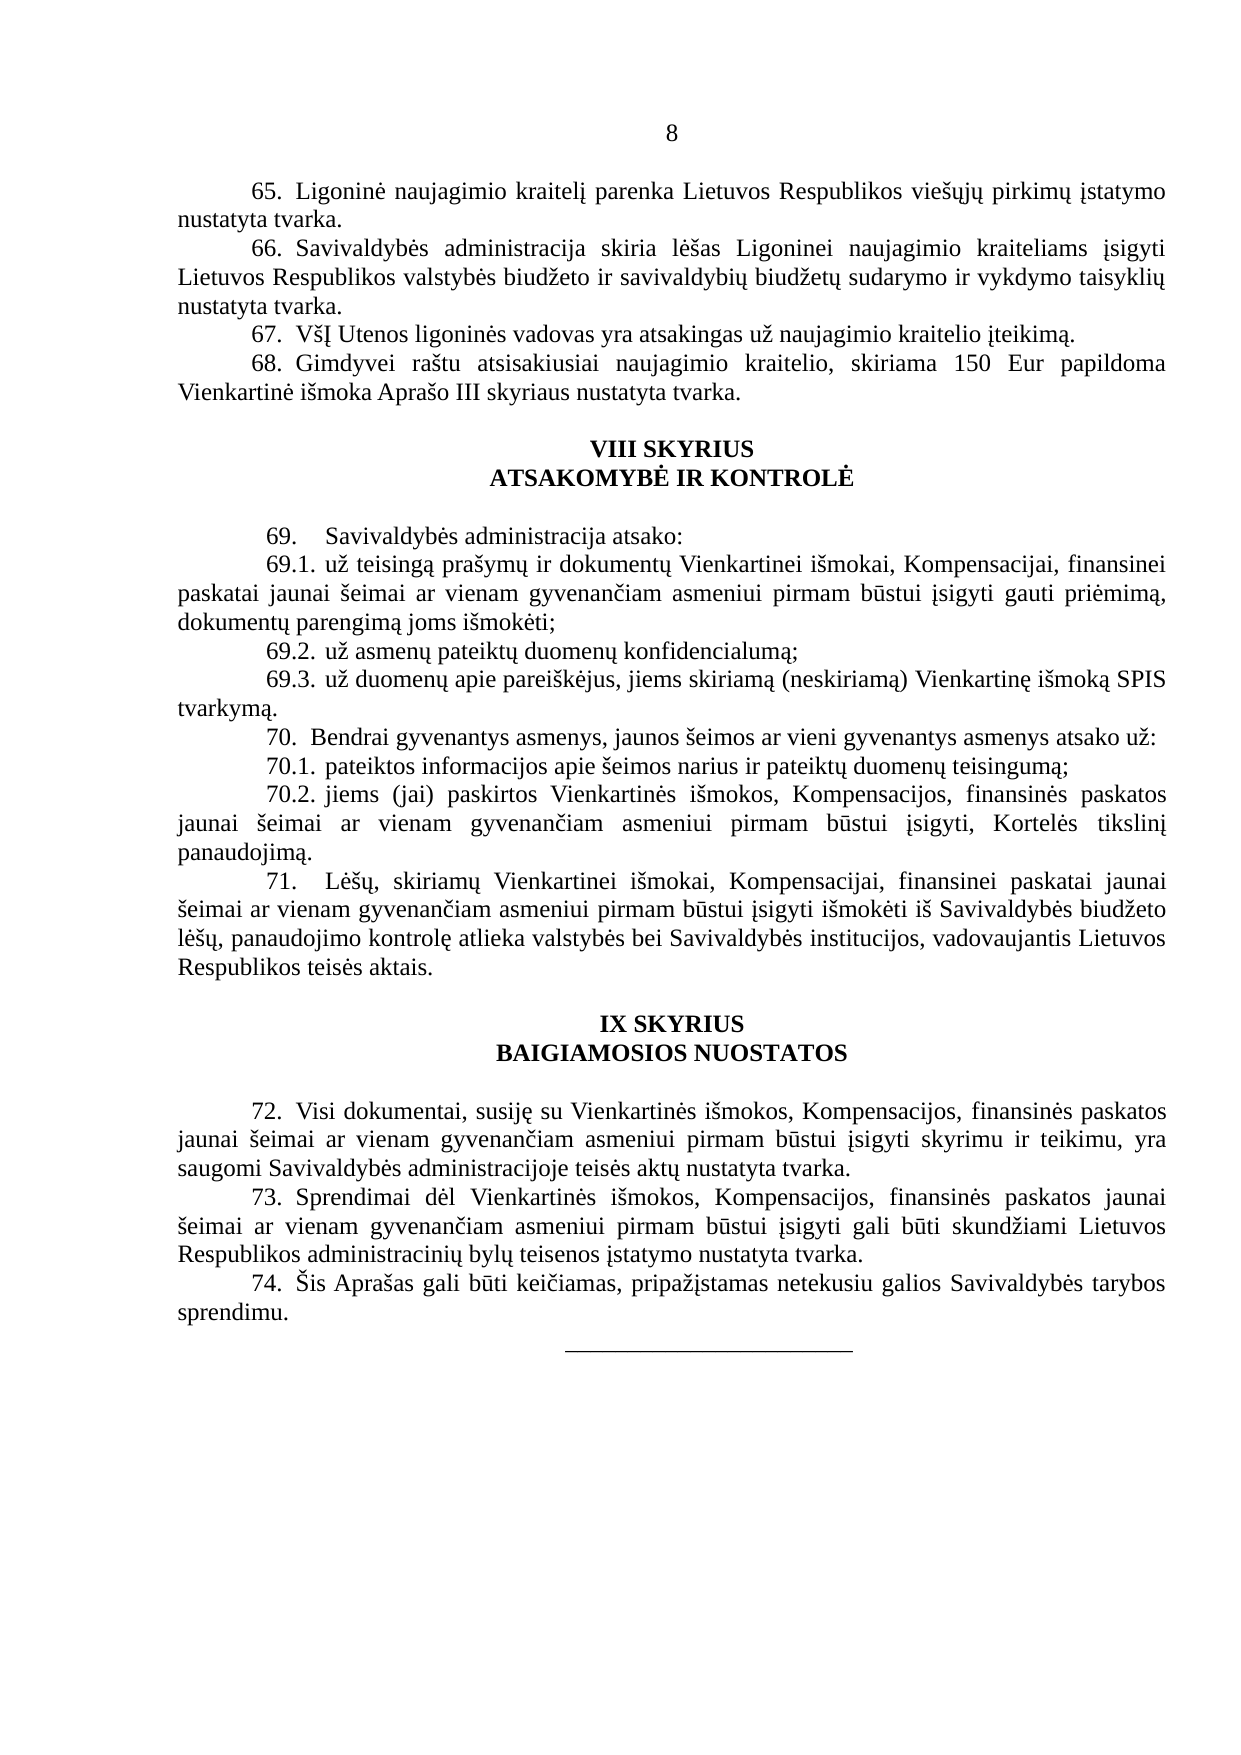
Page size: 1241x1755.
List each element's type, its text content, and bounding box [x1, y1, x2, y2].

text 65. Ligoninė naujagimio kraitelį parenka Lietuvos Respublikos viešųjų pirkimų įstatymo nustatyta tvarka. [177, 176, 1167, 233]
text 69.3. už duomenų apie pareiškėjus, jiems skiriamą (neskiriamą) Vienkartinę išmoką SPIS tvarkymą. [177, 664, 1167, 722]
text _______________________ [177, 1326, 1167, 1354]
text 72. Visi dokumentai, susiję su Vienkartinės išmokos, Kompensacijos, finansinės paskatos jaunai šeimai ar vienam gyvenančiam asmeniui pirmam būstui įsigyti skyrimu ir teikimu, yra saugomi Savivaldybės administracijoje teisės aktų nustatyta tvarka. [177, 1096, 1167, 1182]
text 68. Gimdyvei raštu atsisakiusiai naujagimio kraitelio, skiriama 150 Eur papildoma Vienkartinė išmoka Aprašo III skyriaus nustatyta tvarka. [177, 348, 1167, 406]
text ATSAKOMYBĖ IR KONTROLĖ [177, 463, 1167, 492]
text 73. Sprendimai dėl Vienkartinės išmokos, Kompensacijos, finansinės paskatos jaunai šeimai ar vienam gyvenančiam asmeniui pirmam būstui įsigyti gali būti skundžiami Lietuvos Respublikos administracinių bylų teisenos įstatymo nustatyta tvarka. [177, 1182, 1167, 1268]
text 71. Lėšų, skiriamų Vienkartinei išmokai, Kompensacijai, finansinei paskatai jaunai šeimai ar vienam gyvenančiam asmeniui pirmam būstui įsigyti išmokėti iš Savivaldybės biudžeto lėšų, panaudojimo kontrolę atlieka valstybės bei Savivaldybės institucijos, vadovaujantis Lietuvos Respublikos teisės aktais. [177, 866, 1167, 981]
text 70.1. pateiktos informacijos apie šeimos narius ir pateiktų duomenų teisingumą; [177, 751, 1167, 779]
text 69. Savivaldybės administracija atsako: [177, 521, 1167, 549]
text VIII SKYRIUS [177, 434, 1167, 463]
text 66. Savivaldybės administracija skiria lėšas Ligoninei naujagimio kraiteliams įsigyti Lietuvos Respublikos valstybės biudžeto ir savivaldybių biudžetų sudarymo ir vykdymo taisyklių nustatyta tvarka. [177, 233, 1167, 319]
text 70. Bendrai gyvenantys asmenys, jaunos šeimos ar vieni gyvenantys asmenys atsako už: [177, 722, 1167, 751]
text 74. Šis Aprašas gali būti keičiamas, pripažįstamas netekusiu galios Savivaldybės tarybos sprendimu. [177, 1268, 1167, 1326]
text 70.2. jiems (jai) paskirtos Vienkartinės išmokos, Kompensacijos, finansinės paskatos jaunai šeimai ar vienam gyvenančiam asmeniui pirmam būstui įsigyti, Kortelės tikslinį panaudojimą. [177, 779, 1167, 866]
text BAIGIAMOSIOS NUOSTATOS [177, 1038, 1167, 1067]
text 67. VšĮ Utenos ligoninės vadovas yra atsakingas už naujagimio kraitelio įteikimą. [177, 319, 1167, 348]
text 69.2. už asmenų pateiktų duomenų konfidencialumą; [177, 636, 1167, 664]
text IX SKYRIUS [177, 1009, 1167, 1038]
text 69.1. už teisingą prašymų ir dokumentų Vienkartinei išmokai, Kompensacijai, finansinei paskatai jaunai šeimai ar vienam gyvenančiam asmeniui pirmam būstui įsigyti gauti priėmimą, dokumentų parengimą joms išmokėti; [177, 549, 1167, 636]
